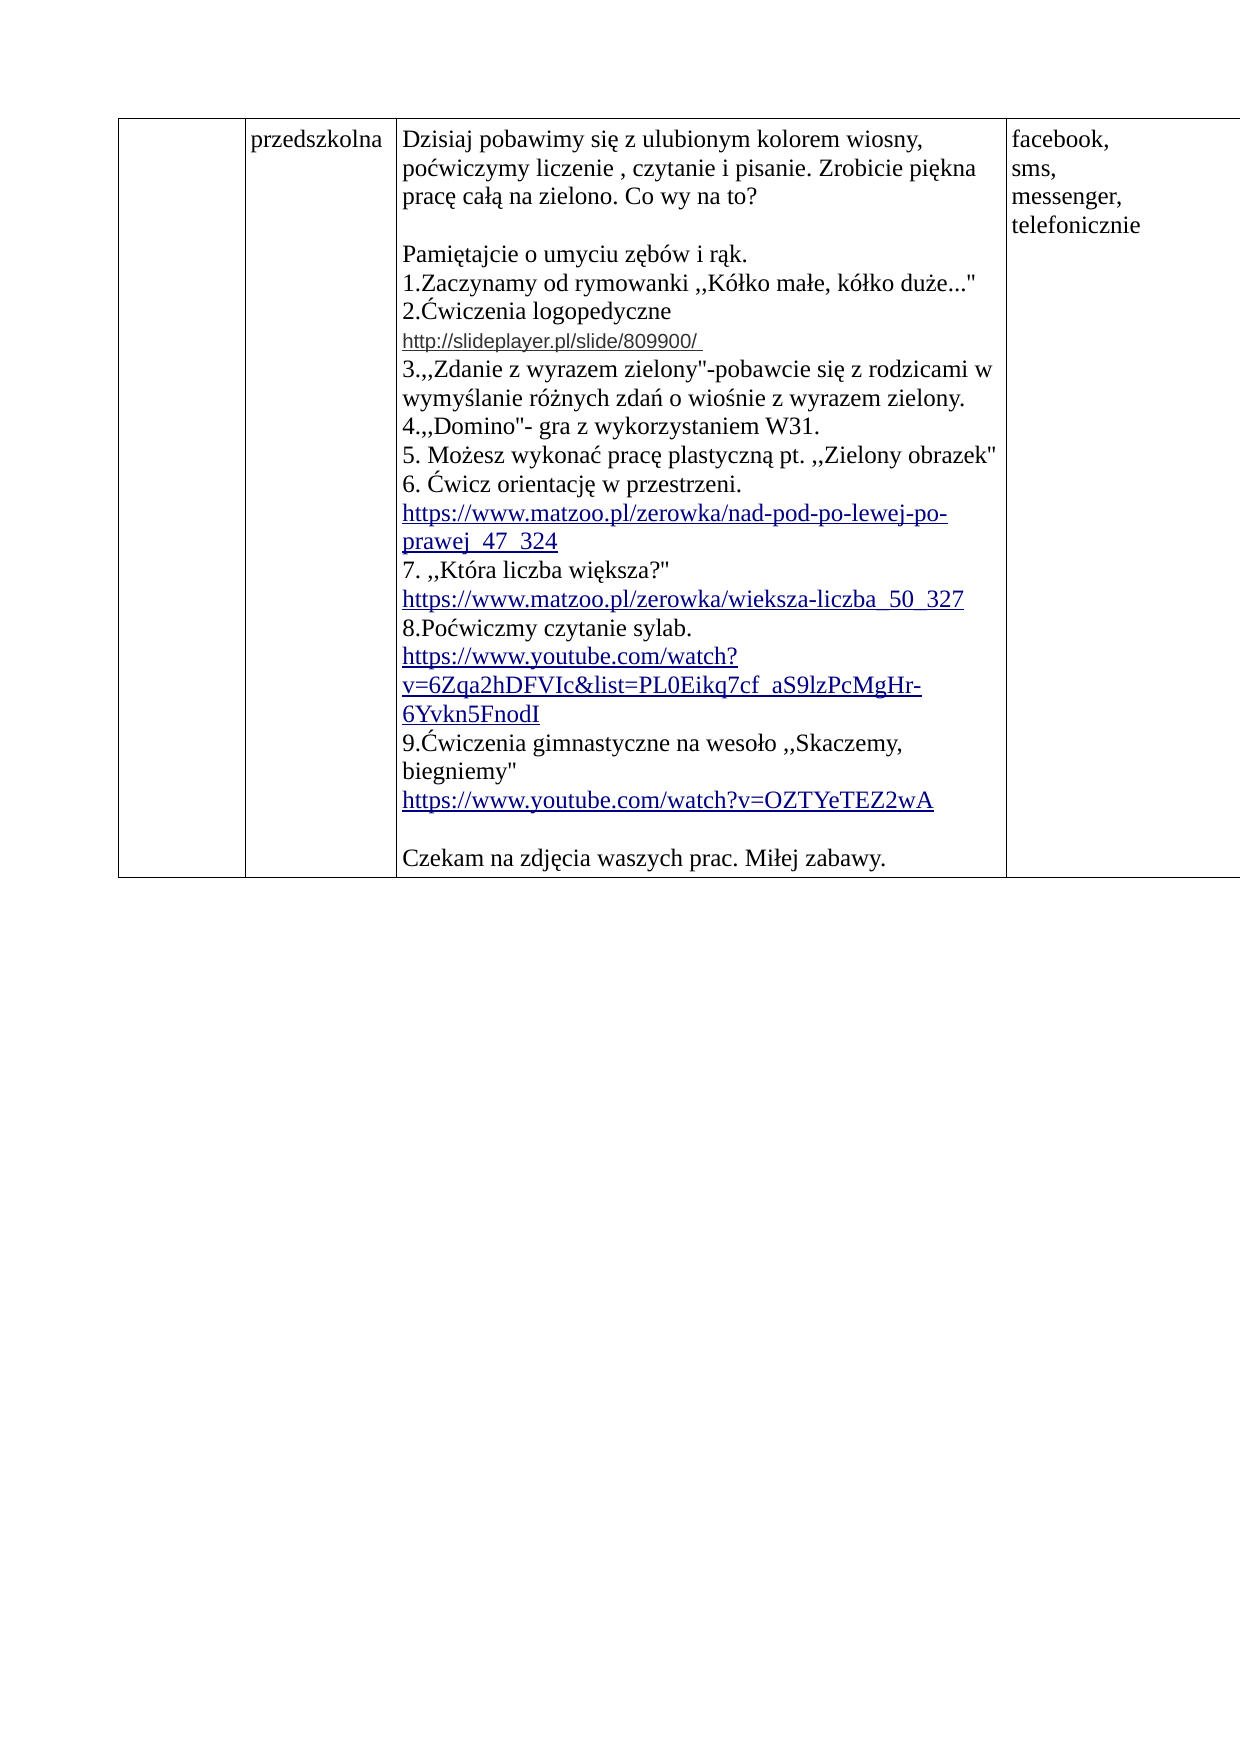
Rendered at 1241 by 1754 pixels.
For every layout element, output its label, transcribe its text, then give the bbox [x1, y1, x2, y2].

table_cell [119, 119, 245, 877]
table_cell Dzisiaj pobawimy się z ulubionym kolorem wiosny, poćwiczymy liczenie , czytanie i pisanie. Zrobicie piękna pracę całą na zielono. Co wy na to? Pamiętajcie o umyciu zębów i rąk. 1.Zaczynamy od rymowanki ,,Kółko małe, kółko duże...'' 2.Ćwiczenia logopedyczne http://slideplayer.pl/slide/809900/ 3.,,Zdanie z wyrazem zielony''-pobawcie się z rodzicami w wymyślanie różnych zdań o wiośnie z wyrazem zielony. 4.,,Domino''- gra z wykorzystaniem W31. 5. Możesz wykonać pracę plastyczną pt. ,,Zielony obrazek'' 6. Ćwicz orientację w przestrzeni. https://www.matzoo.pl/zerowka/nad-pod-po-lewej-po-prawej_47_324 7. ,,Która liczba większa​?'' https://www.matzoo.pl/zerowka/wieksza-liczba_50_327 8.Poćwiczmy czytanie sylab. https://www.youtube.com/watch?v=6Zqa2hDFVIc&list=PL0Eikq7cf_aS9lzPcMgHr-6Yvkn5FnodI 9.Ćwiczenia gimnastyczne na wesoło ,,Skaczemy, biegniemy'' https://www.youtube.com/watch?v=OZTYeTEZ2wA Czekam na zdjęcia waszych prac. Miłej zabawy. [397, 119, 1006, 877]
table_cell facebook, sms, messenger, telefonicznie [1007, 119, 1240, 877]
table_cell przedszkolna [246, 119, 396, 877]
